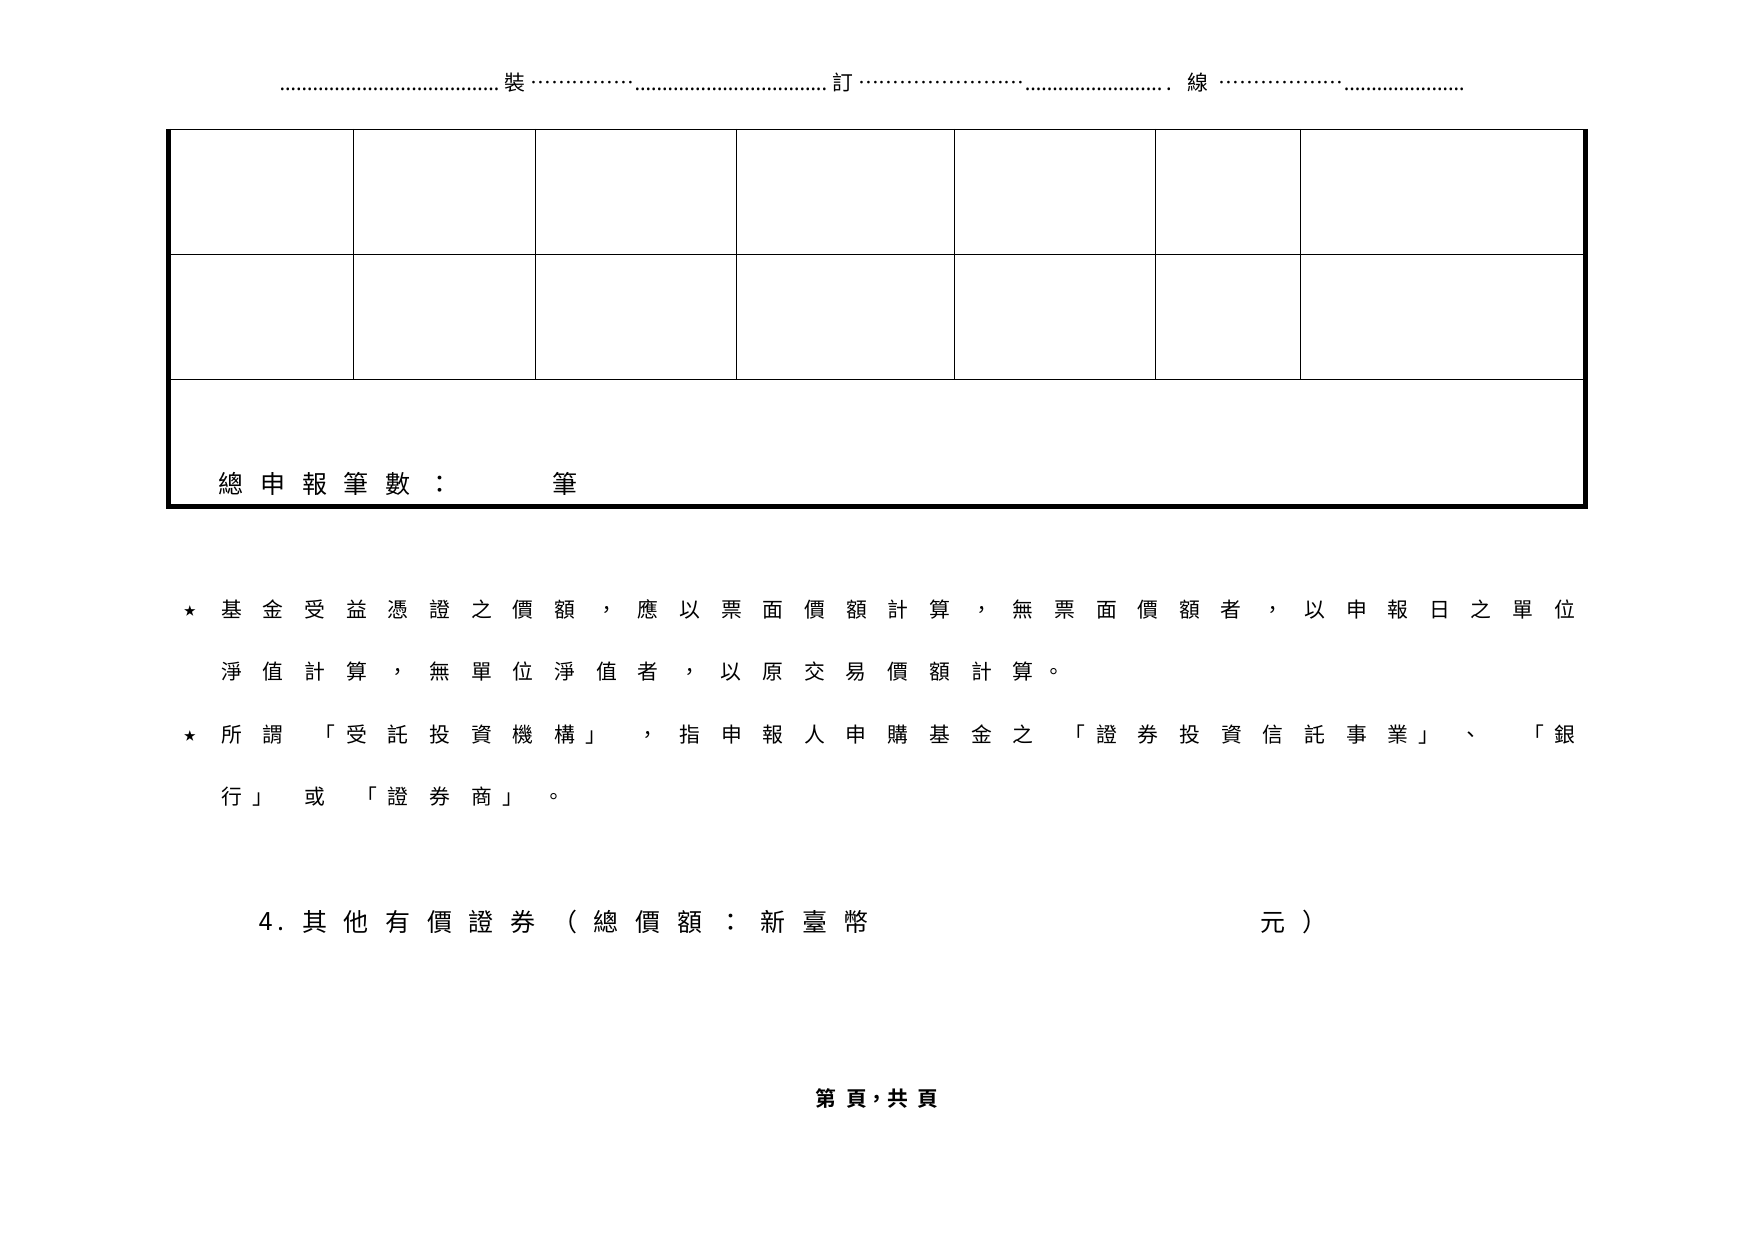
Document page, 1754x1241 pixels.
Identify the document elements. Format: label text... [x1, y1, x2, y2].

text ★所謂「受託投資機構」，指申報人申購基金之「證券投資信託事業」、「銀行」或「證券商」。 [169, 691, 1585, 816]
table_cell [354, 130, 535, 254]
table_cell [354, 255, 535, 379]
table_cell [1156, 255, 1300, 379]
table_cell [171, 130, 353, 254]
table_cell [1301, 255, 1583, 379]
table_cell [737, 130, 954, 254]
text 4.其他有價證券（總價額：新臺幣 元） [211, 879, 1585, 941]
table_cell [1301, 130, 1583, 254]
text ★基金受益憑證之價額，應以票面價額計算，無票面價額者，以申報日之單位淨值計算，無單位淨值者，以原交易價額計算。 [169, 566, 1585, 691]
table_cell [536, 255, 736, 379]
table_cell [1156, 130, 1300, 254]
table_cell [955, 130, 1155, 254]
table_cell 總申報筆數： 筆 [171, 380, 1583, 504]
table_cell [171, 255, 353, 379]
table_cell [536, 130, 736, 254]
table_cell [737, 255, 954, 379]
table_cell [955, 255, 1155, 379]
